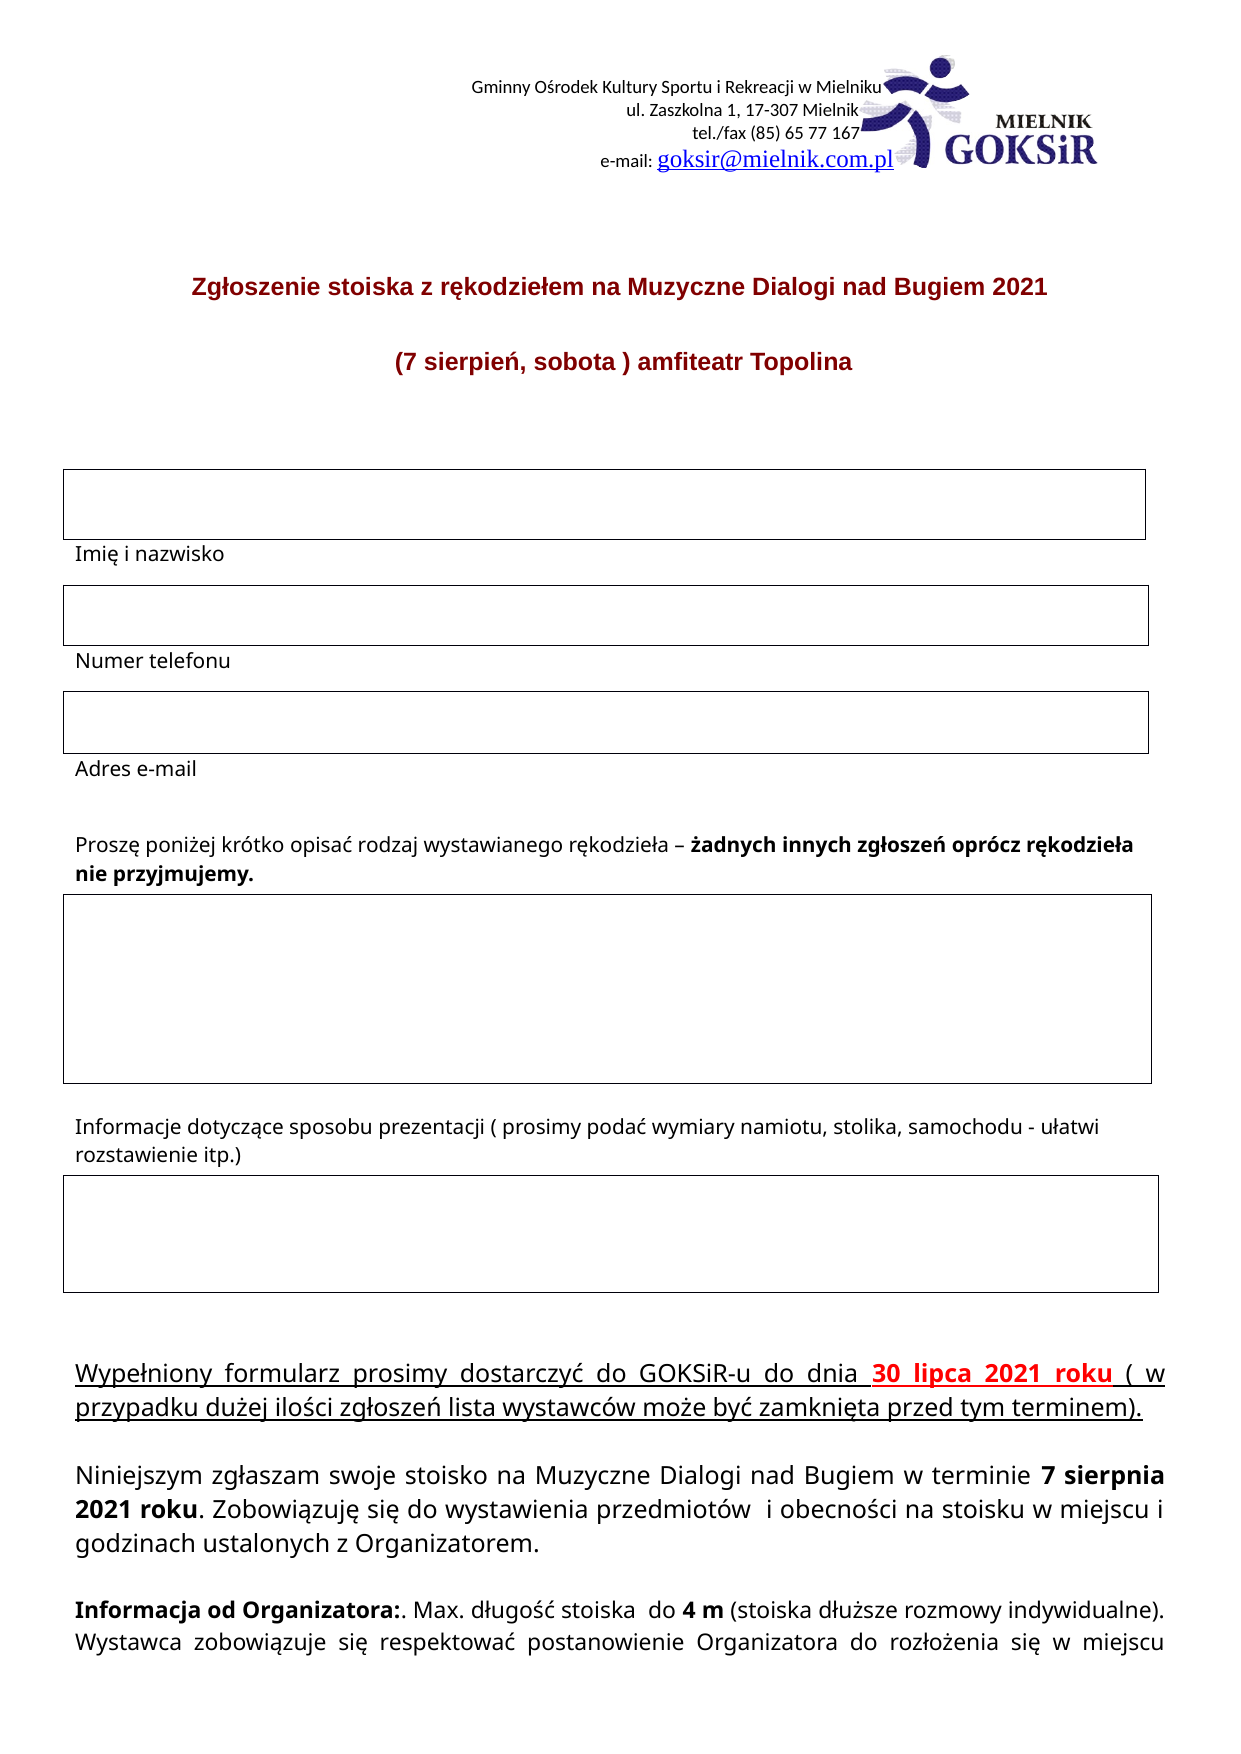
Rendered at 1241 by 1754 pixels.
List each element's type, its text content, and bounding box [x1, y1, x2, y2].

text Proszę poniżej krótko opisać rodzaj wystawianego rękodzieła – żadnych innych zgłoszeń oprócz rękodzieła nie przyjmujemy. [75, 831, 1165, 887]
text Numer telefonu [75, 646, 1165, 674]
text Zgłoszenie stoiska z rękodziełem na Muzyczne Dialogi nad Bugiem 2021 [75, 272, 1165, 301]
table_header [64, 470, 1145, 538]
text Imię i nazwisko [75, 539, 1165, 568]
table_header [64, 895, 1151, 1083]
table_header [64, 692, 1148, 753]
text Wypełniony formularz prosimy dostarczyć do GOKSiR-u do dnia 30 lipca 2021 roku ( w [75, 1356, 1165, 1385]
text e-mail: goksir@mielnik.com.pl [75, 144, 988, 172]
table_header [64, 586, 1148, 645]
text Niniejszym zgłaszam swoje stoisko na Muzyczne Dialogi nad Bugiem w terminie 7 sierpnia 2021 roku. Zobowiązuję się do wystawienia przedmiotów i obecności na stoisku w miejscu i godzinach ustalonych z Organizatorem. [75, 1458, 1165, 1560]
text tel./fax (85) 65 77 167 [75, 121, 988, 144]
text Informacje dotyczące sposobu prezentacji ( prosimy podać wymiary namiotu, stolika, samochodu - ułatwi rozstawienie itp.) [75, 1112, 1165, 1169]
text Informacja od Organizatora:. Max. długość stoiska do 4 m (stoiska dłuższe rozmowy indywidualne). Wystawca zobowiązuje się respektować postanowienie Organizatora do rozłożenia się w miejscu [75, 1594, 1165, 1657]
table_header [64, 1176, 1158, 1292]
text ul. Zaszkolna 1, 17-307 Mielnik [75, 98, 988, 121]
text (7 sierpień, sobota ) amfiteatr Topolina [75, 347, 1165, 375]
text przypadku dużej ilości zgłoszeń lista wystawców może być zamknięta przed tym terminem). [75, 1386, 1165, 1424]
text Gminny Ośrodek Kultury Sportu i Rekreacji w Mielniku [75, 75, 988, 98]
text Adres e-mail [75, 754, 1165, 783]
